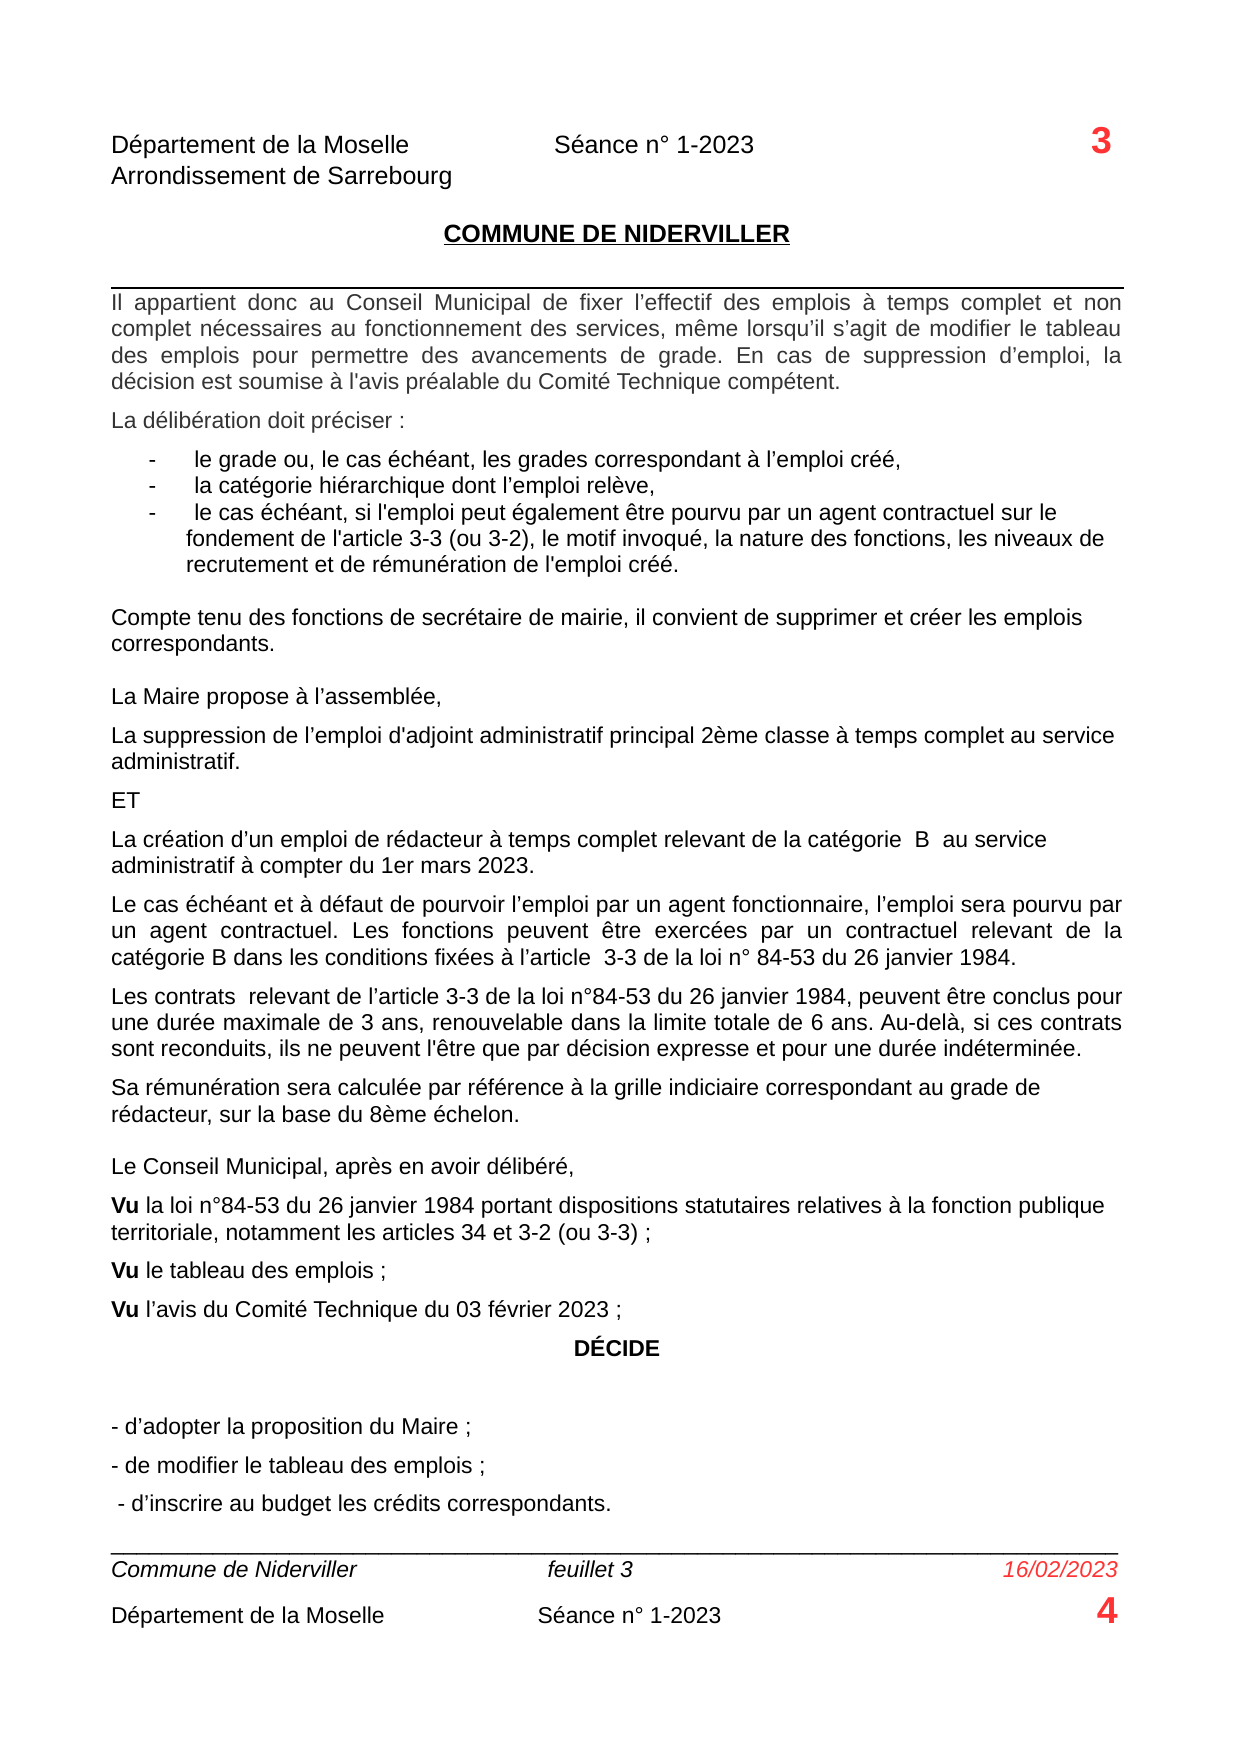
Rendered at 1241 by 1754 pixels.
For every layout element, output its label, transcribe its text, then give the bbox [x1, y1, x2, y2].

text Vu l’avis du Comité Technique du 03 février 2023 ; [111, 1296, 1123, 1322]
text Arrondissement de Sarrebourg [111, 161, 1123, 190]
text La Maire propose à l’assemblée, [111, 683, 1123, 709]
text Vu la loi n°84-53 du 26 janvier 1984 portant dispositions statutaires relatives à la fonction publique territoriale, notamment les articles 34 et 3-2 (ou 3-3) ; [111, 1192, 1123, 1245]
text Département de la Moselle Séance n° 1-2023 3 [111, 118, 1123, 161]
text Les contrats relevant de l’article 3-3 de la loi n°84-53 du 26 janvier 1984, peuvent être conclus pour une durée maximale de 3 ans, renouvelable dans la limite totale de 6 ans. Au-delà, si ces contrats sont reconduits, ils ne peuvent l'être que par décision expresse et pour une durée indéterminée. [111, 983, 1123, 1062]
text DÉCIDE [111, 1335, 1123, 1361]
text Le Conseil Municipal, après en avoir délibéré, [111, 1153, 1123, 1179]
text - d’adopter la proposition du Maire ; [111, 1413, 1123, 1439]
text _______________________________________________________________________________Commune de Niderviller feuillet 3 16/02/2023 [111, 1529, 1123, 1582]
text COMMUNE DE NIDERVILLER [111, 219, 1123, 247]
text Sa rémunération sera calculée par référence à la grille indiciaire correspondant au grade de rédacteur, sur la base du 8ème échelon. [111, 1074, 1123, 1127]
text Il appartient donc au Conseil Municipal de fixer l’effectif des emplois à temps complet et non complet nécessaires au fonctionnement des services, même lorsqu’il s’agit de modifier le tableau des emplois pour permettre des avancements de grade. En cas de suppression d’emploi, la décision est soumise à l'avis préalable du Comité Technique compétent. [111, 289, 1123, 394]
text ET [111, 787, 1123, 813]
text Compte tenu des fonctions de secrétaire de mairie, il convient de supprimer et créer les emplois correspondants. [111, 604, 1123, 657]
text Département de la Moselle Séance n° 1-2023 4 [111, 1588, 1123, 1631]
text - le cas échéant, si l'emploi peut également être pourvu par un agent contractuel sur le fondement de l'article 3-3 (ou 3-2), le motif invoqué, la nature des fonctions, les niveaux de recrutement et de rémunération de l'emploi créé. [148, 498, 1123, 577]
text Vu le tableau des emplois ; [111, 1257, 1123, 1284]
text - de modifier le tableau des emplois ; [111, 1452, 1123, 1478]
text La création d’un emploi de rédacteur à temps complet relevant de la catégorie B au service administratif à compter du 1er mars 2023. [111, 826, 1123, 878]
text La suppression de l’emploi d'adjoint administratif principal 2ème classe à temps complet au service administratif. [111, 722, 1123, 774]
text - le grade ou, le cas échéant, les grades correspondant à l’emploi créé, [148, 446, 1123, 472]
text La délibération doit préciser : [111, 407, 1123, 433]
text Le cas échéant et à défaut de pourvoir l’emploi par un agent fonctionnaire, l’emploi sera pourvu par un agent contractuel. Les fonctions peuvent être exercées par un contractuel relevant de la catégorie B dans les conditions fixées à l’article 3-3 de la loi n° 84-53 du 26 janvier 1984. [111, 891, 1123, 970]
text - d’inscrire au budget les crédits correspondants. [111, 1490, 1123, 1517]
text - la catégorie hiérarchique dont l’emploi relève, [148, 472, 1123, 498]
